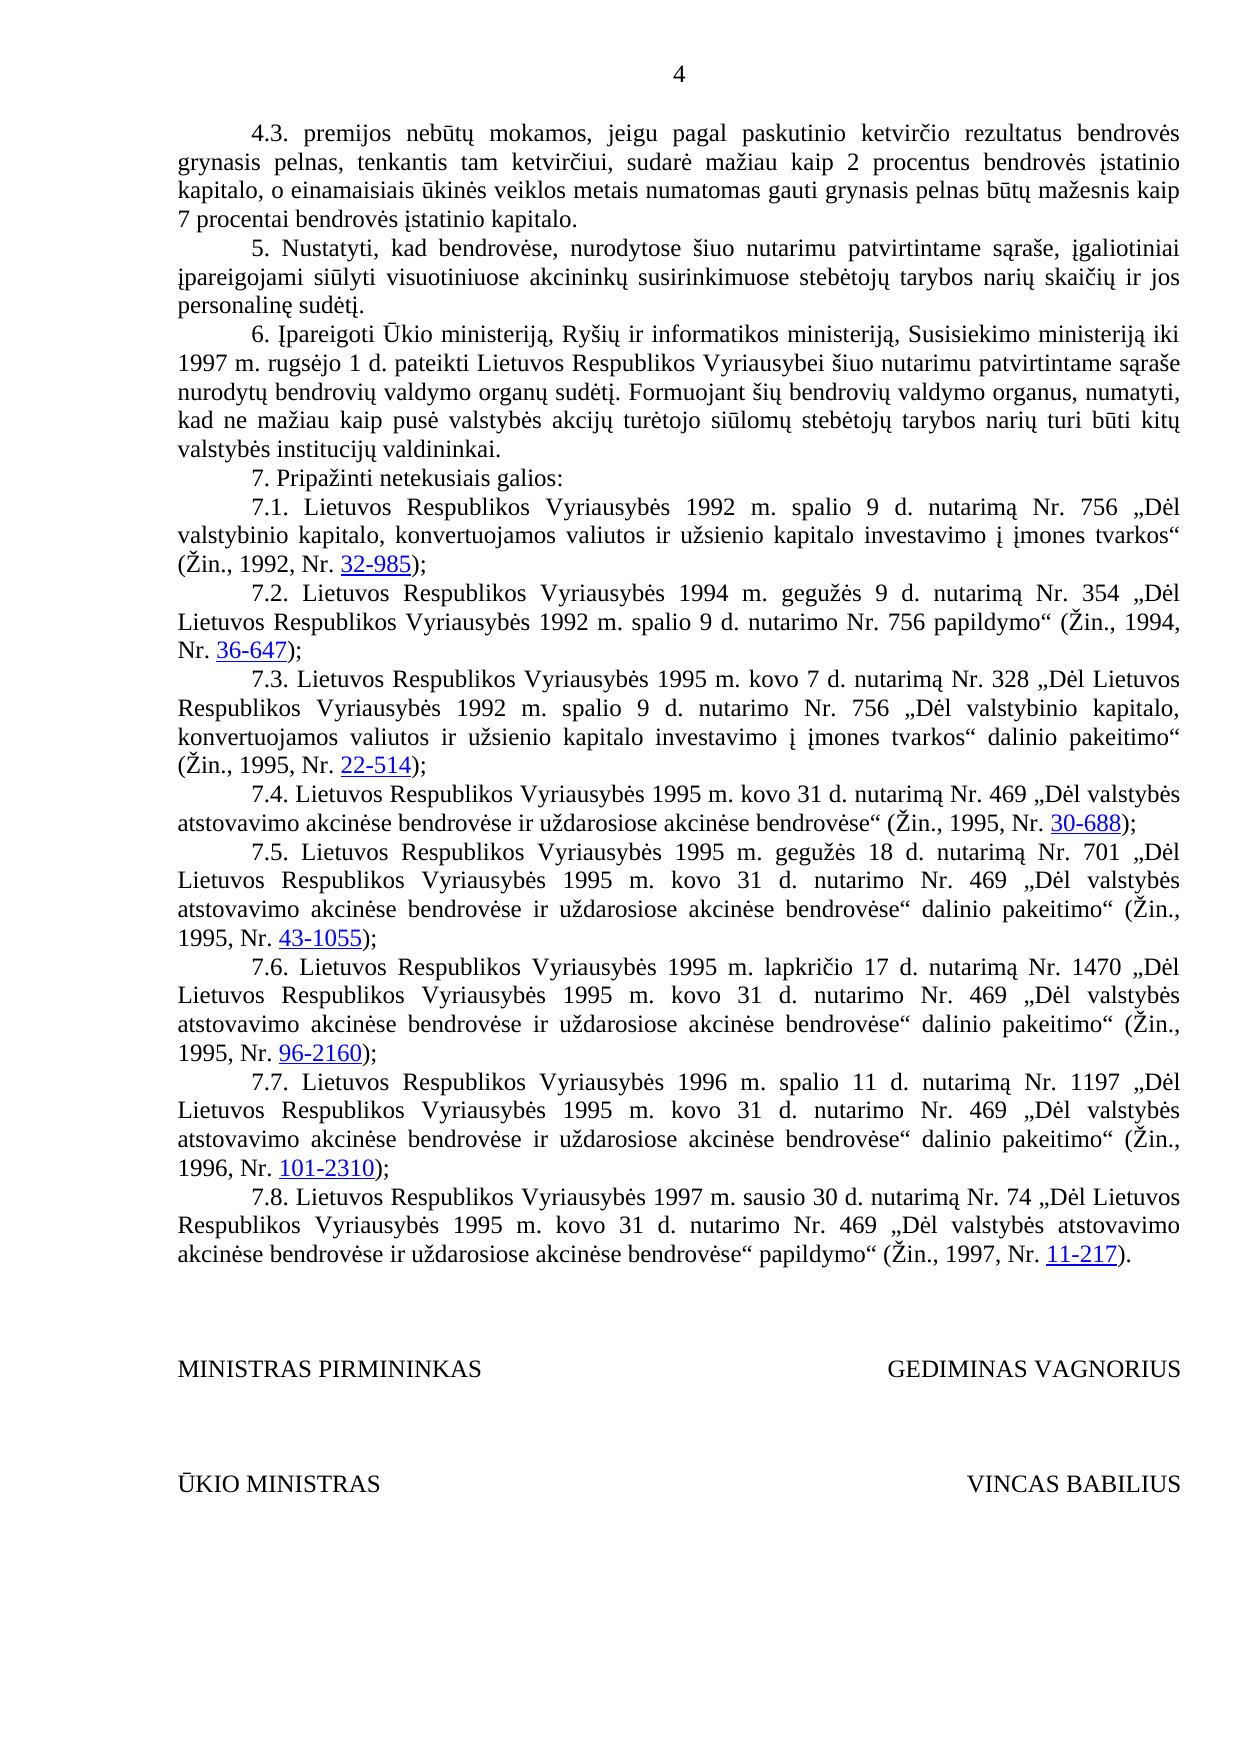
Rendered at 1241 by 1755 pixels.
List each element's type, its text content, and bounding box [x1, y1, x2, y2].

text 7. Pripažinti netekusiais galios: [177, 463, 1181, 492]
text 7.1. Lietuvos Respublikos Vyriausybės 1992 m. spalio 9 d. nutarimą Nr. 756 „Dėl valstybinio kapitalo, konvertuojamos valiutos ir užsienio kapitalo investavimo į įmones tvarkos“ (Žin., 1992, Nr. 32-985); [177, 492, 1181, 578]
text Ūkio ministras Vincas Babilius [177, 1469, 1181, 1498]
text 5. Nustatyti, kad bendrovėse, nurodytose šiuo nutarimu patvirtintame sąraše, įgaliotiniai įpareigojami siūlyti visuotiniuose akcininkų susirinkimuose stebėtojų tarybos narių skaičių ir jos personalinę sudėtį. [177, 233, 1181, 319]
text 7.5. Lietuvos Respublikos Vyriausybės 1995 m. gegužės 18 d. nutarimą Nr. 701 „Dėl Lietuvos Respublikos Vyriausybės 1995 m. kovo 31 d. nutarimo Nr. 469 „Dėl valstybės atstovavimo akcinėse bendrovėse ir uždarosiose akcinėse bendrovėse“ dalinio pakeitimo“ (Žin., 1995, Nr. 43-1055); [177, 837, 1181, 952]
text 7.6. Lietuvos Respublikos Vyriausybės 1995 m. lapkričio 17 d. nutarimą Nr. 1470 „Dėl Lietuvos Respublikos Vyriausybės 1995 m. kovo 31 d. nutarimo Nr. 469 „Dėl valstybės atstovavimo akcinėse bendrovėse ir uždarosiose akcinėse bendrovėse“ dalinio pakeitimo“ (Žin., 1995, Nr. 96-2160); [177, 952, 1181, 1067]
text 7.7. Lietuvos Respublikos Vyriausybės 1996 m. spalio 11 d. nutarimą Nr. 1197 „Dėl Lietuvos Respublikos Vyriausybės 1995 m. kovo 31 d. nutarimo Nr. 469 „Dėl valstybės atstovavimo akcinėse bendrovėse ir uždarosiose akcinėse bendrovėse“ dalinio pakeitimo“ (Žin., 1996, Nr. 101-2310); [177, 1067, 1181, 1182]
text 7.8. Lietuvos Respublikos Vyriausybės 1997 m. sausio 30 d. nutarimą Nr. 74 „Dėl Lietuvos Respublikos Vyriausybės 1995 m. kovo 31 d. nutarimo Nr. 469 „Dėl valstybės atstovavimo akcinėse bendrovėse ir uždarosiose akcinėse bendrovėse“ papildymo“ (Žin., 1997, Nr. 11-217). [177, 1182, 1181, 1268]
text 7.4. Lietuvos Respublikos Vyriausybės 1995 m. kovo 31 d. nutarimą Nr. 469 „Dėl valstybės atstovavimo akcinėse bendrovėse ir uždarosiose akcinėse bendrovėse“ (Žin., 1995, Nr. 30-688); [177, 779, 1181, 837]
text 7.2. Lietuvos Respublikos Vyriausybės 1994 m. gegužės 9 d. nutarimą Nr. 354 „Dėl Lietuvos Respublikos Vyriausybės 1992 m. spalio 9 d. nutarimo Nr. 756 papildymo“ (Žin., 1994, Nr. 36-647); [177, 578, 1181, 664]
text Ministras Pirmininkas Gediminas Vagnorius [177, 1354, 1181, 1383]
text 4.3. premijos nebūtų mokamos, jeigu pagal paskutinio ketvirčio rezultatus bendrovės grynasis pelnas, tenkantis tam ketvirčiui, sudarė mažiau kaip 2 procentus bendrovės įstatinio kapitalo, o einamaisiais ūkinės veiklos metais numatomas gauti grynasis pelnas būtų mažesnis kaip 7 procentai bendrovės įstatinio kapitalo. [177, 118, 1181, 233]
text 6. Įpareigoti Ūkio ministeriją, Ryšių ir informatikos ministeriją, Susisiekimo ministeriją iki 1997 m. rugsėjo 1 d. pateikti Lietuvos Respublikos Vyriausybei šiuo nutarimu patvirtintame sąraše nurodytų bendrovių valdymo organų sudėtį. Formuojant šių bendrovių valdymo organus, numatyti, kad ne mažiau kaip pusė valstybės akcijų turėtojo siūlomų stebėtojų tarybos narių turi būti kitų valstybės institucijų valdininkai. [177, 319, 1181, 463]
text 7.3. Lietuvos Respublikos Vyriausybės 1995 m. kovo 7 d. nutarimą Nr. 328 „Dėl Lietuvos Respublikos Vyriausybės 1992 m. spalio 9 d. nutarimo Nr. 756 „Dėl valstybinio kapitalo, konvertuojamos valiutos ir užsienio kapitalo investavimo į įmones tvarkos“ dalinio pakeitimo“ (Žin., 1995, Nr. 22-514); [177, 664, 1181, 779]
